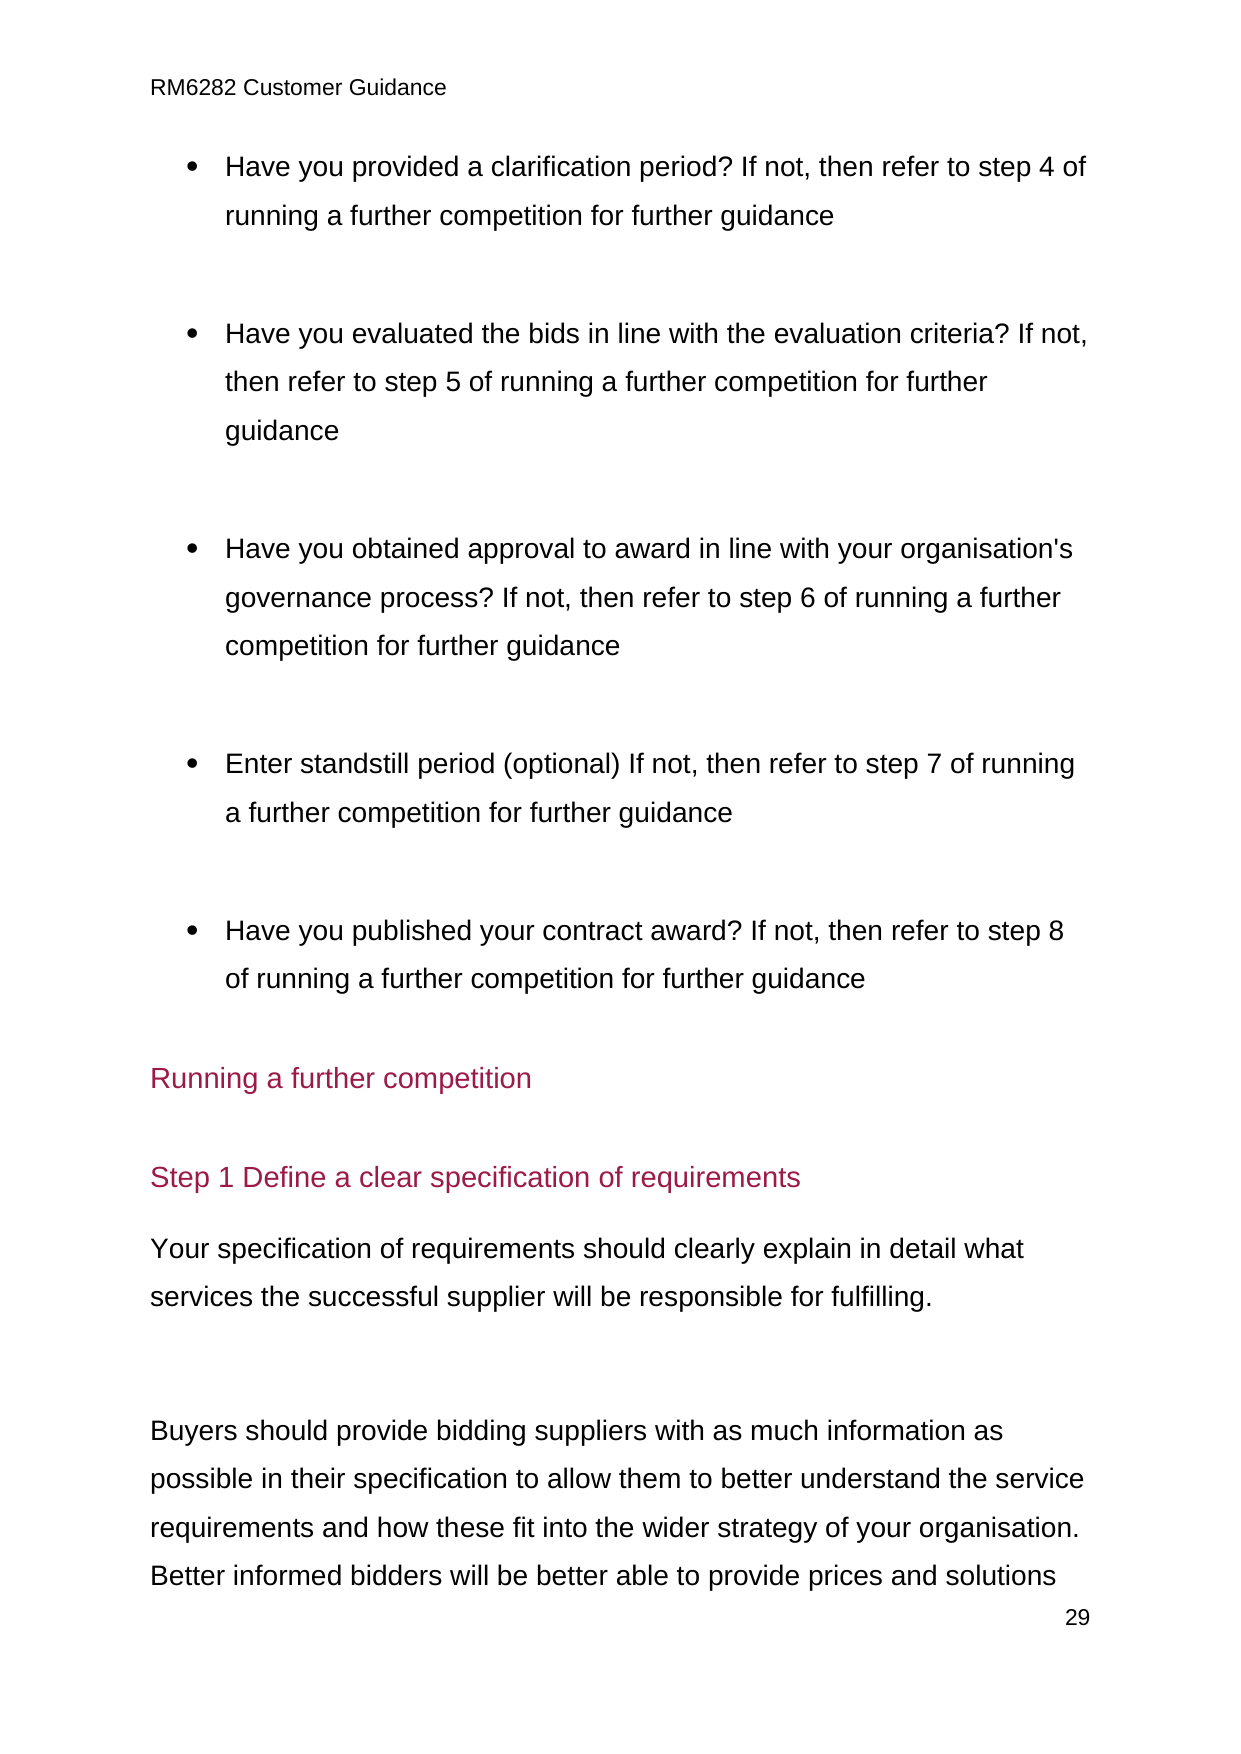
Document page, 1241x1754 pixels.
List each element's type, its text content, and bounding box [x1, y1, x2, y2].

list Have you evaluated the bids in line with the evaluation criteria? If not, then refer to step 5 of running a further competition for further guidance [187, 317, 1090, 495]
subtitle Running a further competition [150, 1061, 1090, 1094]
list Have you obtained approval to award in line with your organisation's governance process? If not, then refer to step 6 of running a further competition for further guidance [187, 532, 1090, 710]
text Your specification of requirements should clearly explain in detail what services the successful supplier will be responsible for fulfilling. [150, 1232, 1090, 1313]
subtitle Step 1 Define a clear specification of requirements [150, 1161, 1090, 1194]
list Have you provided a clarification period? If not, then refer to step 4 of running a further competition for further guidance [187, 150, 1090, 280]
text Buyers should provide bidding suppliers with as much information as possible in their specification to allow them to better understand the service requirements and how these fit into the wider strategy of your organisation. Better informed bidders will be better able to provide prices and solutions [150, 1413, 1090, 1592]
list Have you published your contract award? If not, then refer to step 8 of running a further competition for further guidance [187, 914, 1090, 995]
list Enter standstill period (optional) If not, then refer to step 7 of running a further competition for further guidance [187, 747, 1090, 877]
